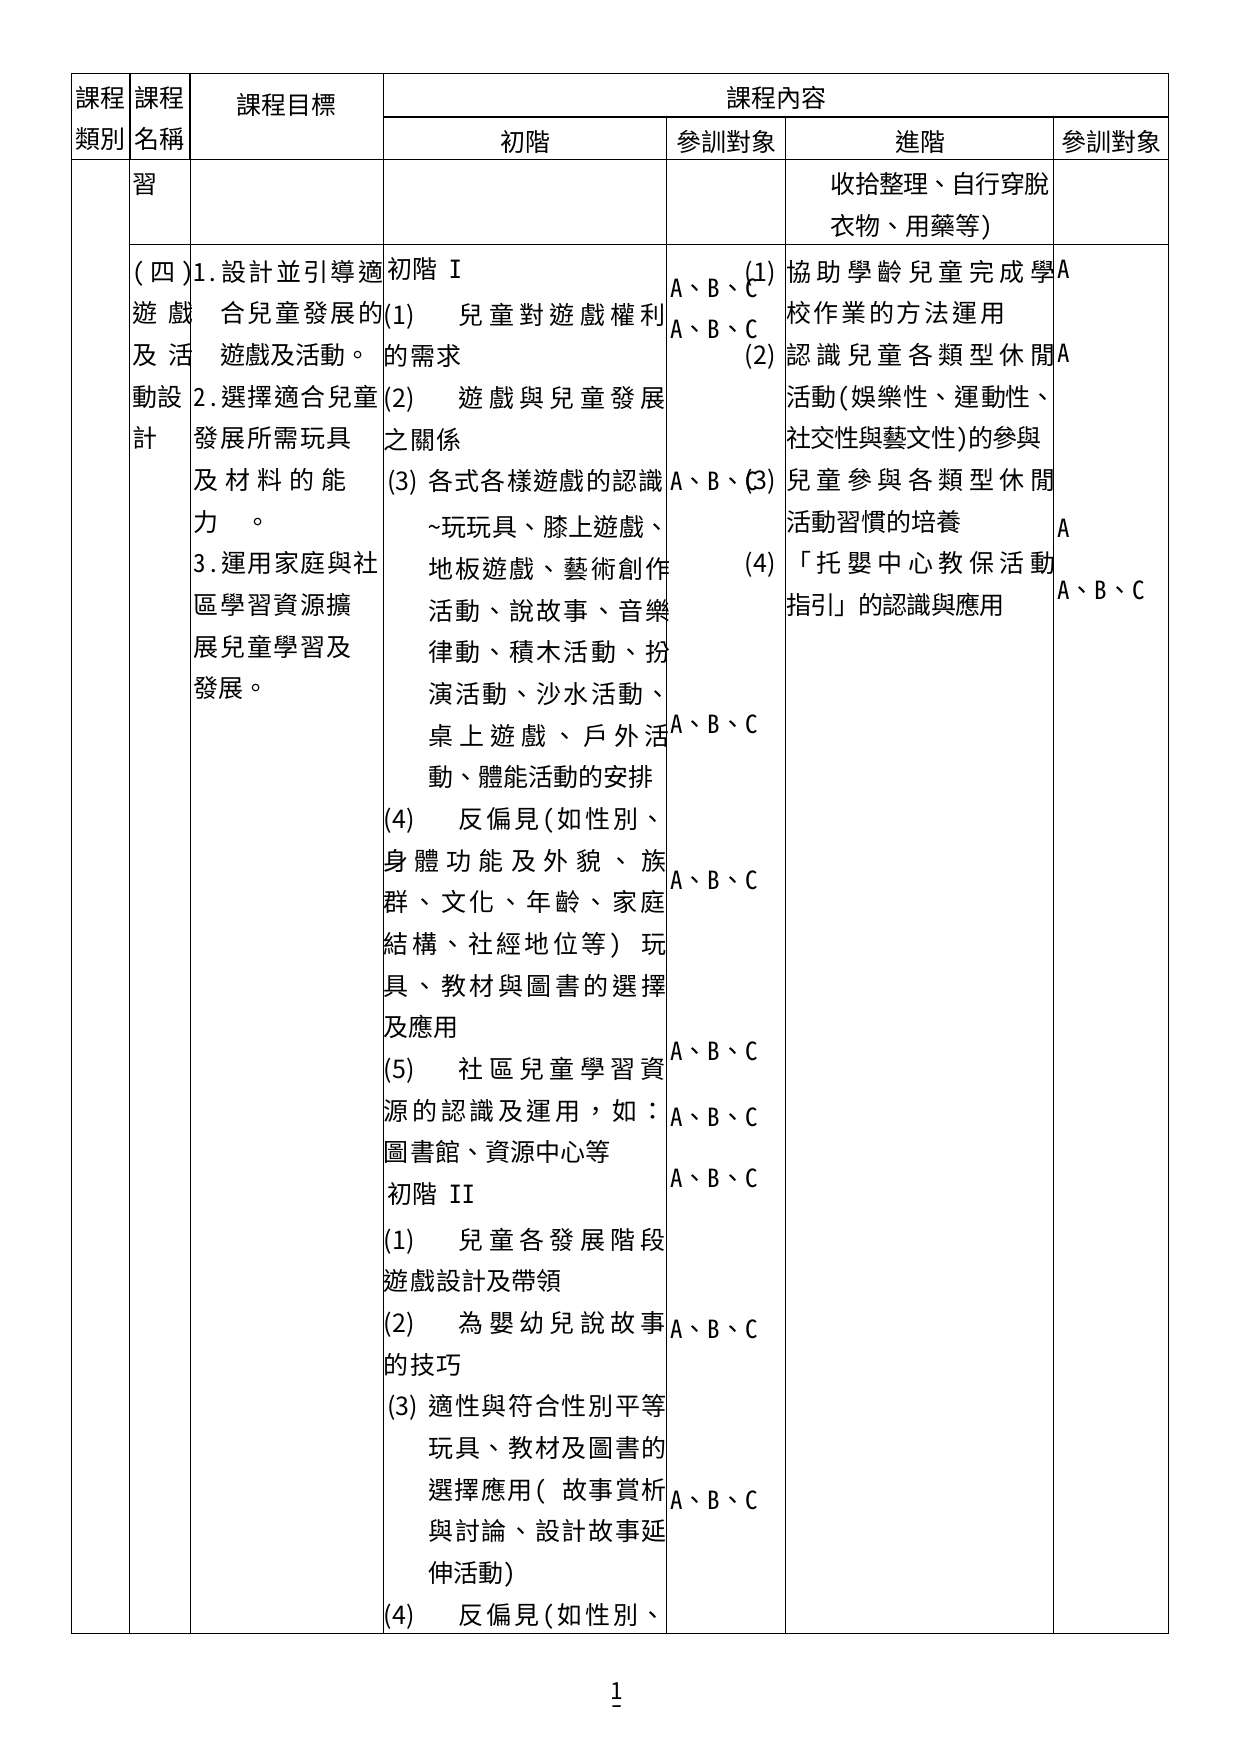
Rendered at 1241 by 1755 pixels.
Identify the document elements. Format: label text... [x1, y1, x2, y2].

table_cell [667, 564, 785, 656]
table_cell 協助學齡兒童完成學校作業的方法運用 認識兒童各類型休閒活動(娛樂性、運動性、社交性與藝文性)的參與 兒童參與各類型休閒活動習慣的培養 「托嬰中心教保活動指引」的認識與應用 [786, 245, 1053, 1632]
table_cell A、B、C [667, 456, 785, 502]
table_cell [130, 456, 190, 502]
table_cell 初階 I 兒童對遊戲權利的需求 遊戲與兒童發展之關係 各式各樣遊戲的認識 ~玩玩具、膝上遊戲、地板遊戲、藝術創作活動、說故事、音樂律動、積木活動、扮演活動、沙水活動、桌上遊戲、戶外活動、體能活動的安排 反偏見(如性別、身體功能及外貌、族群、文化、年齡、家庭結構、社經地位等) 玩具、教材與圖書的選擇及應用 社區兒童學習資源的認識及運用，如：圖書館、資源中心等 初階 II 兒童各發展階段遊戲設計及帶領 為嬰幼兒說故事的技巧 適性與符合性別平等玩具、教材及圖書的選擇應用( 故事賞析與討論、設計故事延伸活動) 反偏見(如性別、身體功能及外貌、族群、文化、年齡、家庭結構、社經地位等) 玩具、教材與圖書的選擇及應用 社區兒童學習資源的認識及運用，如：圖 書館、資源中心等 [384, 245, 666, 1632]
table_cell [130, 1152, 190, 1260]
table_header 課程 名稱 [131, 74, 189, 159]
table_cell A、B、C [667, 656, 785, 811]
table_cell A、B、C [667, 811, 785, 982]
table_cell [1054, 1260, 1168, 1431]
table_cell A [1054, 502, 1168, 563]
table_cell 習 [130, 160, 190, 244]
table_cell [130, 564, 190, 656]
table_cell [667, 160, 785, 244]
table_cell A A [1054, 245, 1168, 456]
table_cell A、B、C [667, 982, 785, 1091]
table_cell [1054, 1091, 1168, 1152]
table_header 課程目標 [191, 74, 383, 159]
table_cell [1054, 982, 1168, 1091]
table_cell 參訓對象 [1054, 118, 1168, 159]
table_cell (四) 遊戲及活動設 計 [130, 245, 190, 456]
table_cell [1054, 456, 1168, 502]
table_cell [667, 502, 785, 563]
table_cell [130, 502, 190, 563]
table_cell 進階 [786, 118, 1053, 159]
table_cell [1054, 1431, 1168, 1632]
table_cell [1054, 160, 1168, 244]
table_cell [130, 656, 190, 811]
table_cell A、B、C [667, 1431, 785, 1632]
table_cell [1054, 811, 1168, 982]
table_cell A、B、C [667, 1152, 785, 1260]
table_header 課程 類別 [72, 74, 129, 159]
table_cell A、B、C [1054, 564, 1168, 656]
table_cell 收拾整理、自行穿脫 衣物、用藥等) [786, 160, 1053, 244]
table_cell 初階 [384, 118, 666, 159]
table_cell [130, 1260, 190, 1431]
table_header 課程內容 [384, 74, 1168, 116]
table_cell [130, 811, 190, 982]
table_cell 1.設計並引導適合兒童發展的遊戲及活動。 2.選擇適合兒童發展所需玩具 及材料的能 力 。 3.運用家庭與社區學習資源擴 展兒童學習及 發展。 [191, 245, 383, 1632]
table_cell A、B、C [667, 1091, 785, 1152]
table_cell [72, 160, 129, 1632]
table_cell 參訓對象 [667, 118, 785, 159]
table_cell [1054, 656, 1168, 811]
table_cell [1054, 1152, 1168, 1260]
table_cell [384, 160, 666, 244]
table_cell A、B、C A、B、C [667, 245, 785, 456]
table_cell [130, 1091, 190, 1152]
table_cell [191, 160, 383, 244]
table_cell [130, 1431, 190, 1632]
table_cell A、B、C [667, 1260, 785, 1431]
table_cell [130, 982, 190, 1091]
